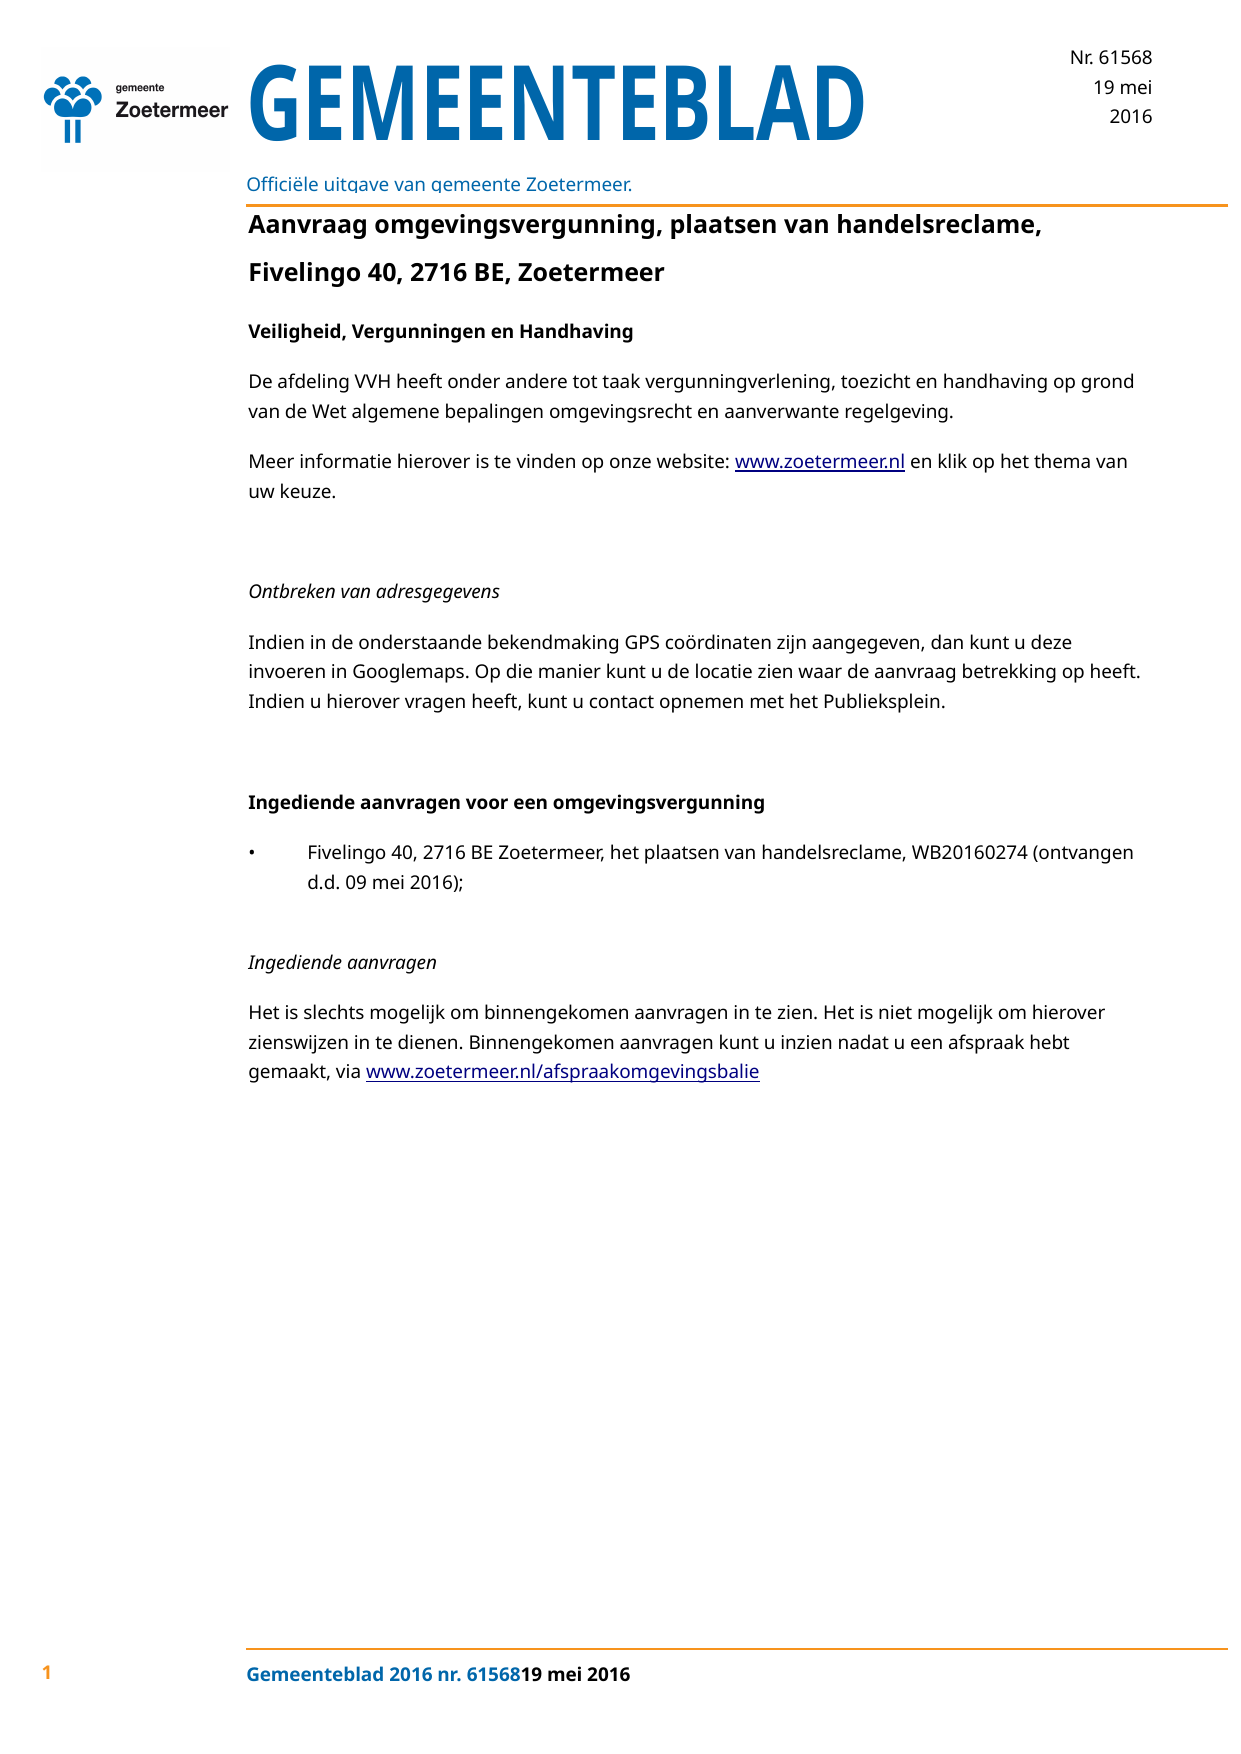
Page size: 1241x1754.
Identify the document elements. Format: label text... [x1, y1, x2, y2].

text Aanvraag omgevingsvergunning, plaatsen van handelsreclame, Fivelingo 40, 2716 BE, Zoetermeer [248, 207, 1152, 288]
picture [41, 47, 231, 172]
text Veiligheid, Vergunningen en Handhaving [248, 318, 1152, 344]
text Ingediende aanvragen [248, 949, 1152, 975]
text Meer informatie hierover is te vinden op onze website: www.zoetermeer.nl en klik op het thema van uw keuze. [248, 448, 1152, 504]
text Het is slechts mogelijk om binnengekomen aanvragen in te zien. Het is niet mogelijk om hierover zienswijzen in te dienen. Binnengekomen aanvragen kunt u inzien nadat u een afspraak hebt gemaakt, via www.zoetermeer.nl/afspraakomgevingsbalie [248, 999, 1152, 1084]
text Ingediende aanvragen voor een omgevingsvergunning [248, 789, 1152, 815]
text De afdeling VVH heeft onder andere tot taak vergunningverlening, toezicht en handhaving op grond van de Wet algemene bepalingen omgevingsrecht en aanverwante regelgeving. [248, 368, 1152, 424]
text Ontbreken van adresgegevens [248, 579, 1152, 604]
list Fivelingo 40, 2716 BE Zoetermeer, het plaatsen van handelsreclame, WB20160274 (ontvangen d.d. 09 mei 2016); [248, 839, 1152, 895]
text Indien in de onderstaande bekendmaking GPS coördinaten zijn aangegeven, dan kunt u deze invoeren in Googlemaps. Op die manier kunt u de locatie zien waar de aanvraag betrekking op heeft. Indien u hierover vragen heeft, kunt u contact opnemen met het Publieksplein. [248, 629, 1152, 714]
